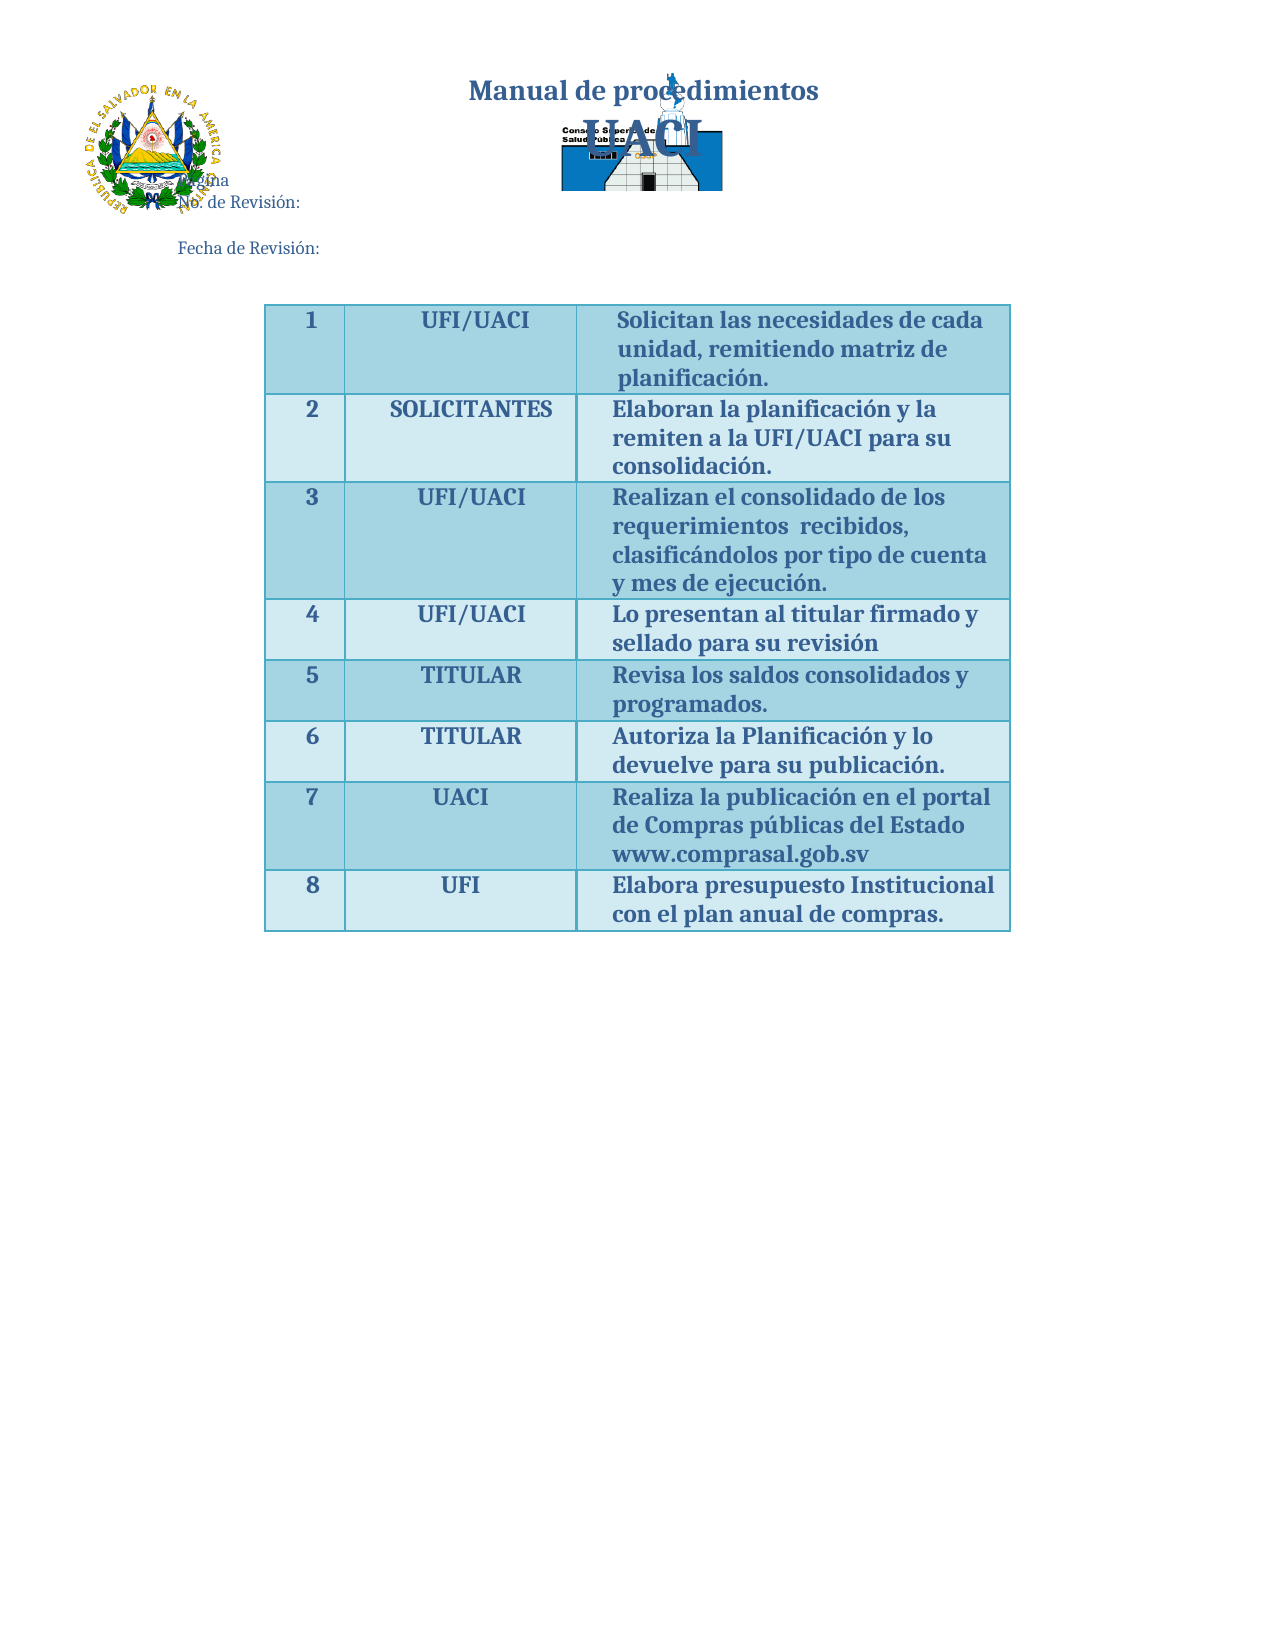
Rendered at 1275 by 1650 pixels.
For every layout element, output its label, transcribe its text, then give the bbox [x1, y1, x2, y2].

table_cell UFI/UACI [345, 483, 576, 598]
table_cell 4 [266, 600, 344, 659]
table_cell TITULAR [346, 722, 575, 781]
table_cell UACI [345, 783, 576, 869]
table_cell 8 [266, 871, 344, 930]
table_cell Elabora presupuesto Institucional con el plan anual de compras. [578, 871, 1009, 930]
table_cell Elaboran la planificación y la remiten a la UFI/UACI para su consolidación. [578, 395, 1009, 481]
table_cell Revisa los saldos consolidados y programados. [577, 661, 1009, 720]
table_cell UFI/UACI [346, 600, 575, 659]
table_cell SOLICITANTES [346, 395, 575, 481]
table_cell Realiza la publicación en el portal de Compras públicas del Estado www.comprasal.gob.sv [577, 783, 1009, 869]
table_cell Realizan el consolidado de los requerimientos recibidos, clasificándolos por tipo de cuenta y mes de ejecución. [577, 483, 1009, 598]
table_cell TITULAR [345, 661, 576, 720]
picture [84, 84, 221, 214]
table_cell Lo presentan al titular firmado y sellado para su revisión [578, 600, 1009, 659]
picture [561, 73, 723, 191]
table_cell 5 [266, 661, 344, 720]
table_cell 2 [266, 395, 344, 481]
table_cell 7 [266, 783, 344, 869]
table_cell Solicitan las necesidades de cada unidad, remitiendo matriz de planificación. [577, 306, 1009, 393]
table_cell 1 [266, 306, 344, 393]
table_cell 3 [266, 483, 344, 598]
table_cell UFI/UACI [345, 306, 576, 393]
table_cell 6 [266, 722, 344, 781]
table_cell UFI [346, 871, 575, 930]
table_cell Autoriza la Planificación y lo devuelve para su publicación. [578, 722, 1009, 781]
